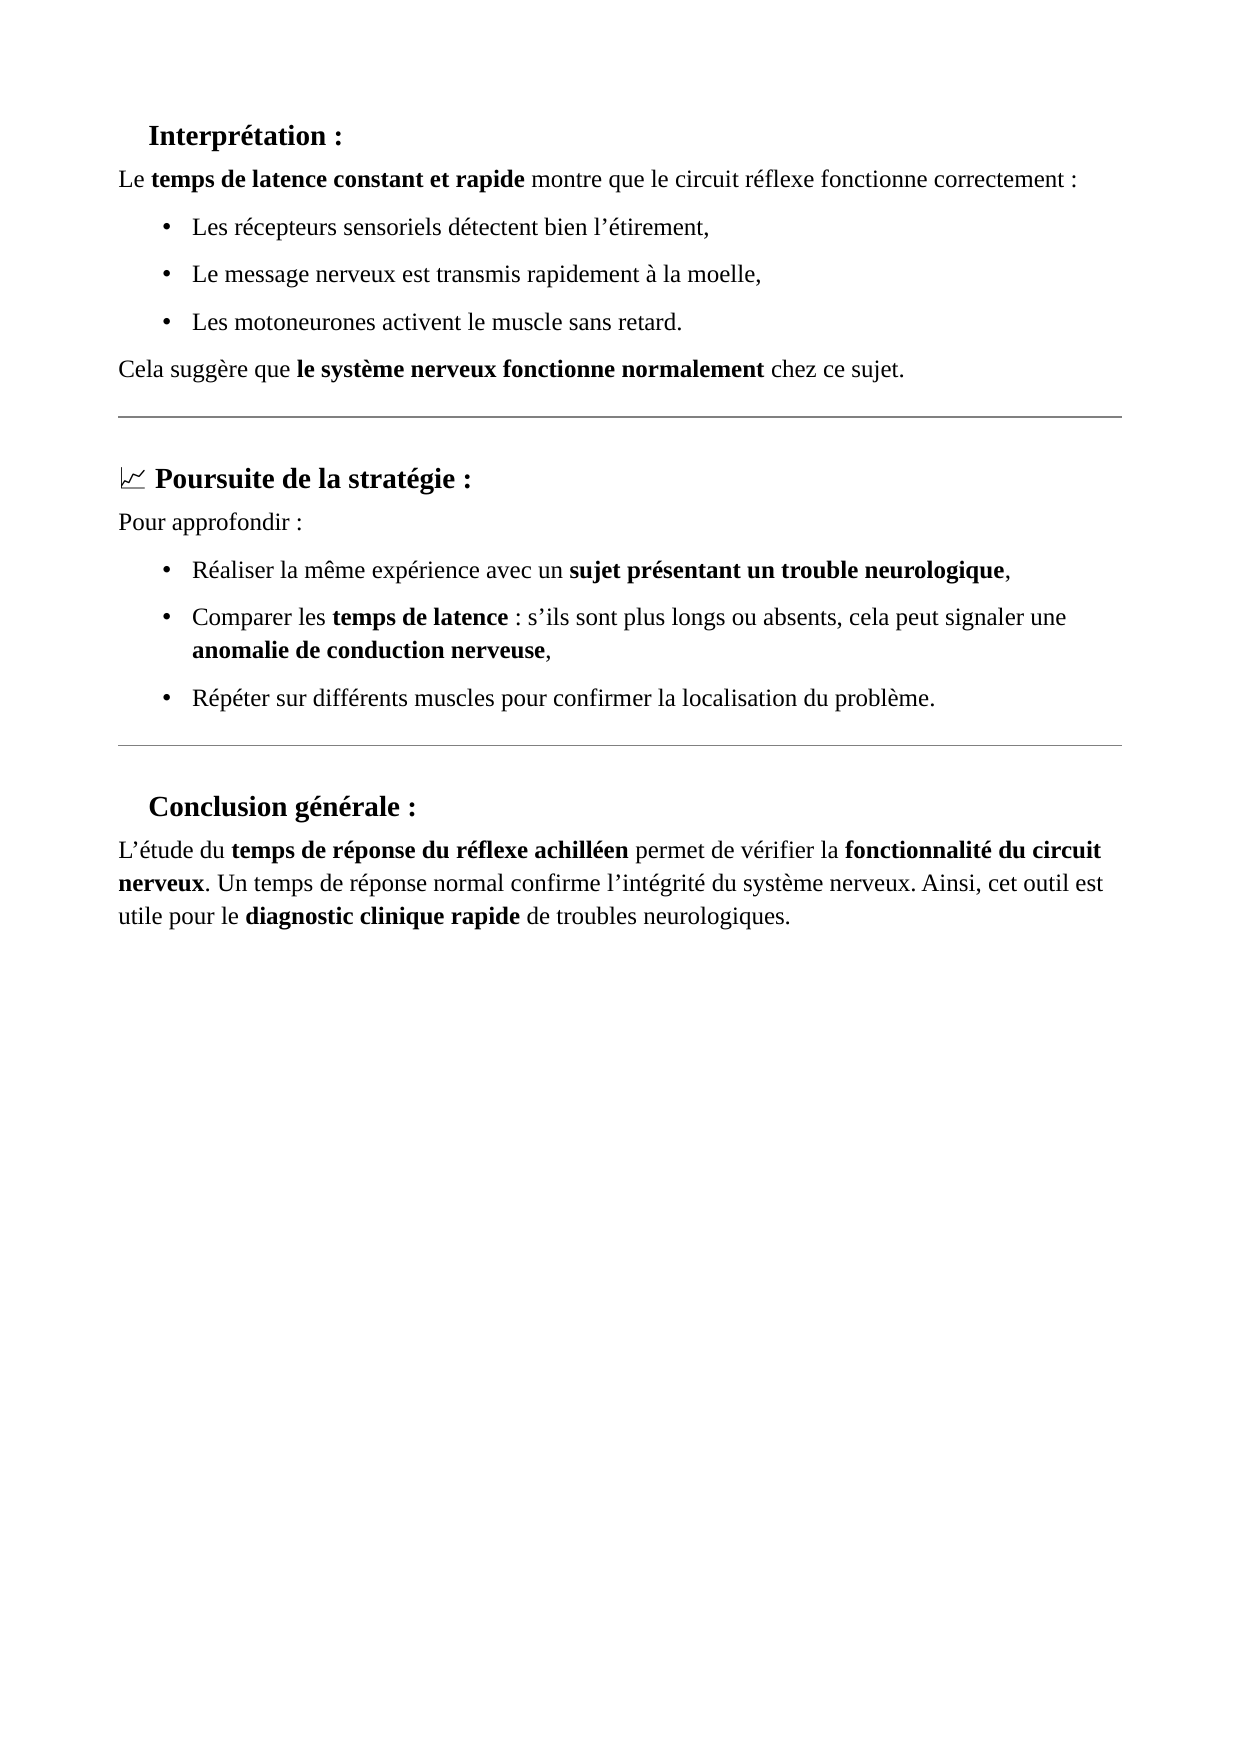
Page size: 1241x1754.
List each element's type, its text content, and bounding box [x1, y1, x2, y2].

subtitle 🔬 Interprétation : [118, 118, 1122, 152]
list Les récepteurs sensoriels détectent bien l’étirement, [162, 212, 1122, 241]
list Le message nerveux est transmis rapidement à la moelle, [162, 259, 1122, 288]
list Réaliser la même expérience avec un sujet présentant un trouble neurologique, [162, 555, 1122, 583]
subtitle 📈 Poursuite de la stratégie : [118, 461, 1122, 494]
list Comparer les temps de latence : s’ils sont plus longs ou absents, cela peut signaler une anomalie de conduction nerveuse, [162, 602, 1122, 664]
list Répéter sur différents muscles pour confirmer la localisation du problème. [162, 683, 1122, 712]
text L’étude du temps de réponse du réflexe achilléen permet de vérifier la fonctionnalité du circuit nerveux. Un temps de réponse normal confirme l’intégrité du système nerveux. Ainsi, cet outil est utile pour le diagnostic clinique rapide de troubles neurologiques. [118, 835, 1122, 930]
list Les motoneurones activent le muscle sans retard. [162, 307, 1122, 336]
text Cela suggère que le système nerveux fonctionne normalement chez ce sujet. [118, 354, 1122, 383]
text Le temps de latence constant et rapide montre que le circuit réflexe fonctionne correctement : [118, 164, 1122, 193]
subtitle ✅ Conclusion générale : [118, 789, 1122, 823]
text Pour approfondir : [118, 507, 1122, 536]
